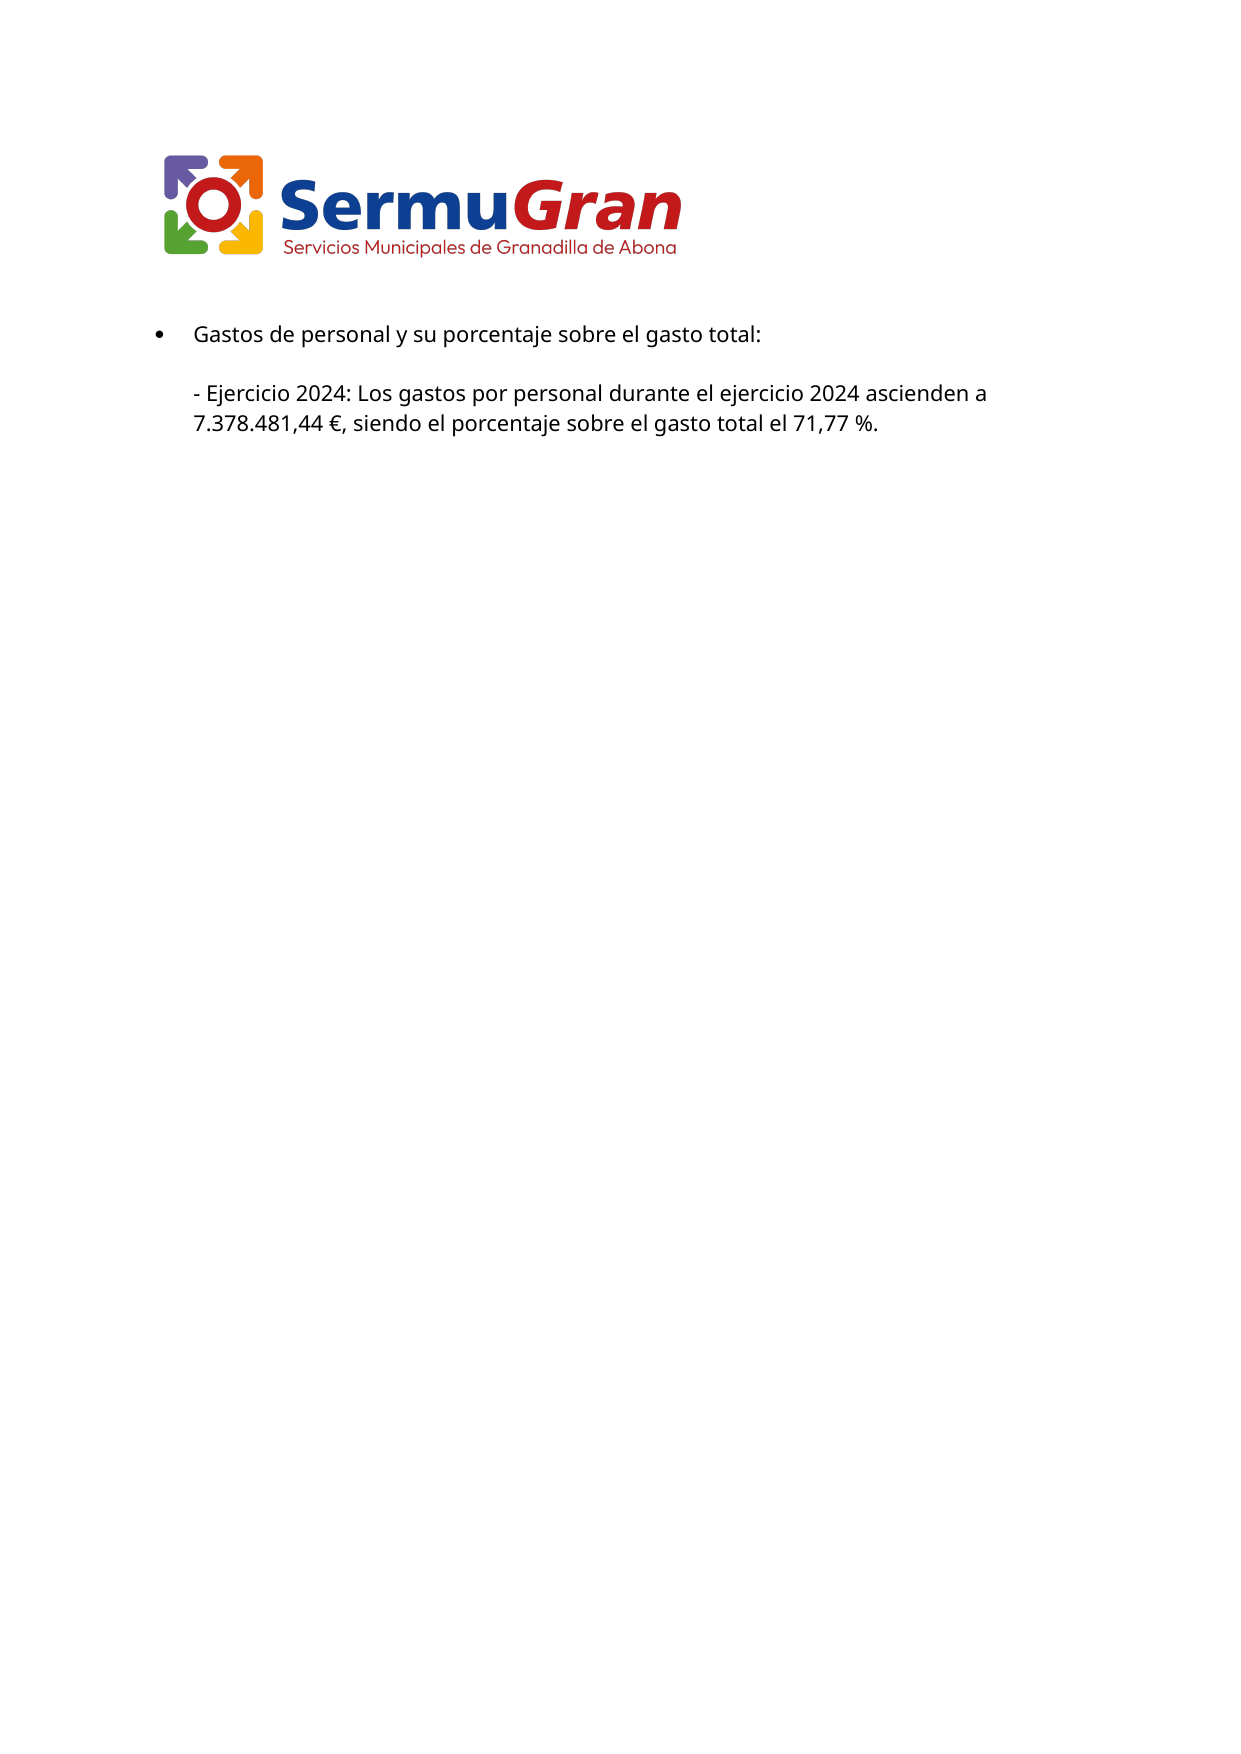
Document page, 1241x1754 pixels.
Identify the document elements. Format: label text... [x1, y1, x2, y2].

list Gastos de personal y su porcentaje sobre el gasto total: [156, 319, 1122, 349]
picture [140, 176, 705, 232]
list - Ejercicio 2024: Los gastos por personal durante el ejercicio 2024 ascienden a 7.378.481,44 €, siendo el porcentaje sobre el gasto total el 71,77 %. [156, 378, 1122, 437]
